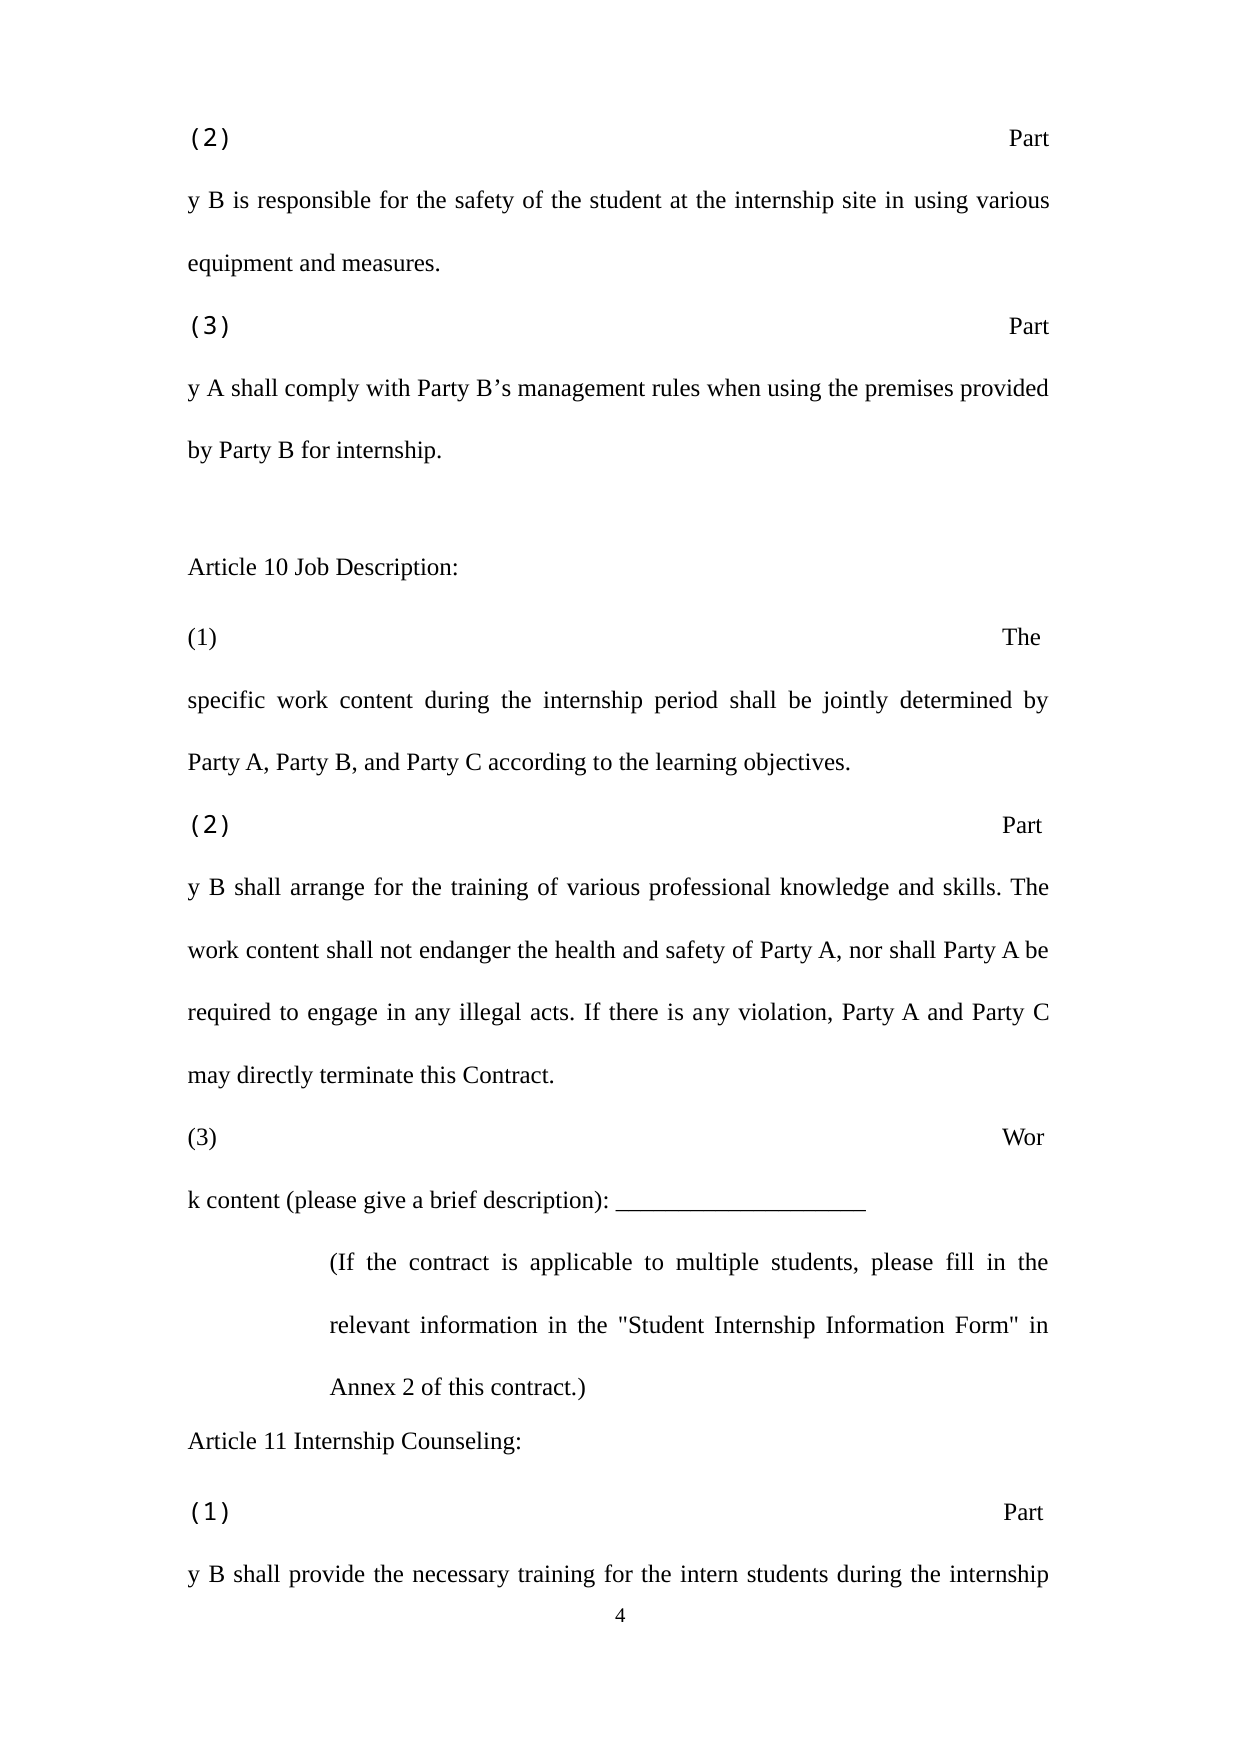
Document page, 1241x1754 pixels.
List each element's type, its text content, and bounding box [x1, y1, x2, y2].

text Article 11 Internship Counseling: [187, 1426, 1053, 1455]
text (If the contract is applicable to multiple students, please fill in the relevant information in the "Student Internship Information Form" in Annex 2 of this contract.) [329, 1220, 1050, 1407]
text Article 10 Job Description: [187, 552, 1053, 581]
list Party B shall arrange for the training of various professional knowledge and skills. The work content shall not endanger the health and safety of Party A, nor shall Party A be required to engage in any illegal acts. If there is any violation, Party A and Party C may directly terminate this Contract. [187, 782, 1050, 1095]
list The specific work content during the internship period shall be jointly determined by Party A, Party B, and Party C according to the learning objectives. [187, 595, 1050, 782]
list Party A shall comply with Party B’s management rules when using the premises provided by Party B for internship. [187, 283, 1050, 471]
list Party B is responsible for the safety of the student at the internship site in using various equipment and measures. [187, 96, 1050, 283]
list Work content (please give a brief description): ____________________ [187, 1095, 1050, 1220]
list Party B shall provide the necessary training for the intern students during the internship [187, 1469, 1050, 1594]
